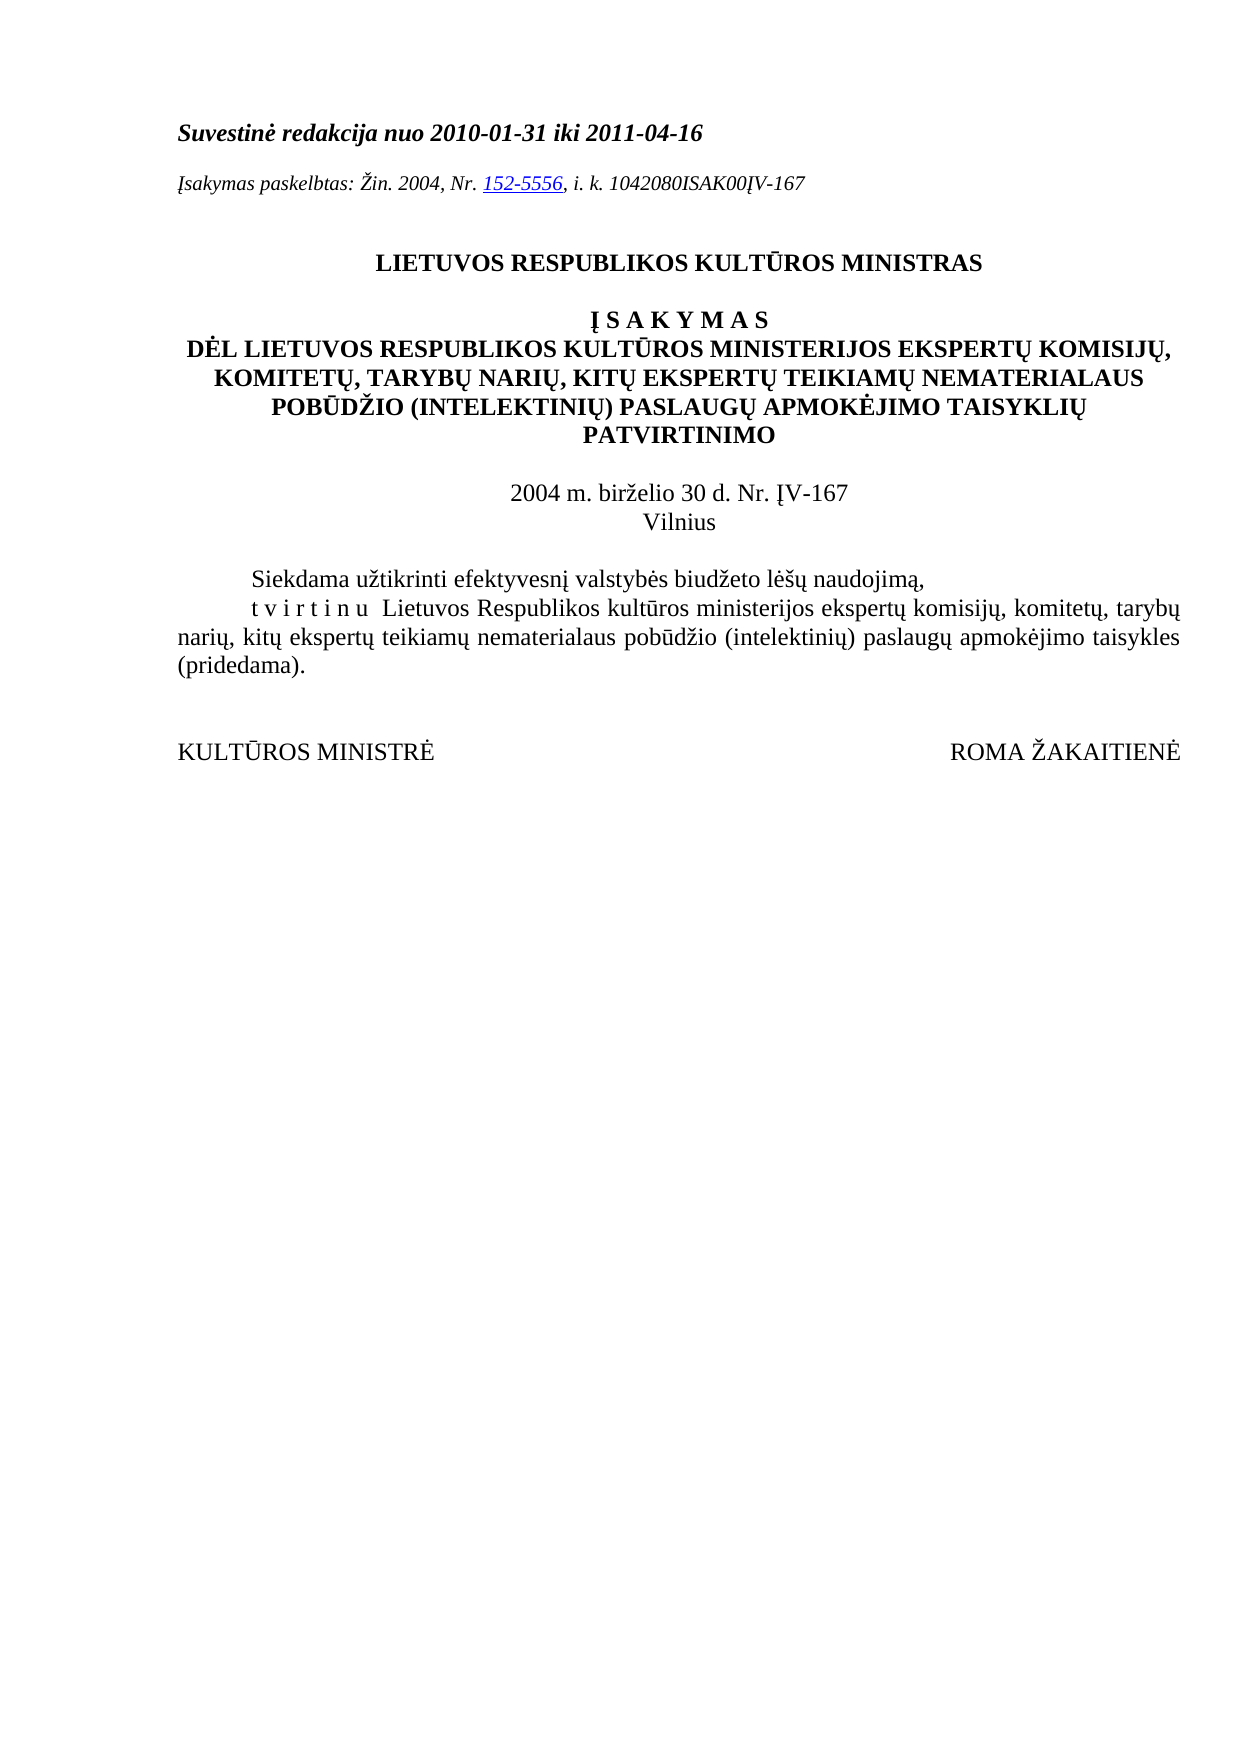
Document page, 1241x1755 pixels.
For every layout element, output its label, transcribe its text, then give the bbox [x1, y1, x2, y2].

text Įsakymas paskelbtas: Žin. 2004, Nr. 152-5556, i. k. 1042080ISAK00ĮV-167 [177, 171, 1181, 195]
text Į S A K Y M A S [177, 305, 1181, 334]
text DĖL LIETUVOS RESPUBLIKOS KULTŪROS MINISTERIJOS EKSPERTŲ KOMISIJŲ, KOMITETŲ, TARYBŲ NARIŲ, KITŲ EKSPERTŲ TEIKIAMŲ NEMATERIALAUS POBŪDŽIO (INTELEKTINIŲ) PASLAUGŲ APMOKĖJIMO TAISYKLIŲ PATVIRTINIMO [177, 334, 1181, 449]
text Siekdama užtikrinti efektyvesnį valstybės biudžeto lėšų naudojimą, [177, 564, 1181, 593]
text tvirtinu Lietuvos Respublikos kultūros ministerijos ekspertų komisijų, komitetų, tarybų narių, kitų ekspertų teikiamų nematerialaus pobūdžio (intelektinių) paslaugų apmokėjimo taisykles (pridedama). [177, 593, 1181, 679]
text KULTŪROS MINISTRĖ ROMA ŽAKAITIENĖ [177, 737, 1181, 765]
text 2004 m. birželio 30 d. Nr. ĮV-167 [177, 478, 1181, 507]
text Vilnius [177, 507, 1181, 535]
text LIETUVOS RESPUBLIKOS KULTŪROS MINISTRAS [177, 248, 1181, 277]
text Suvestinė redakcija nuo 2010-01-31 iki 2011-04-16 [177, 118, 1181, 147]
